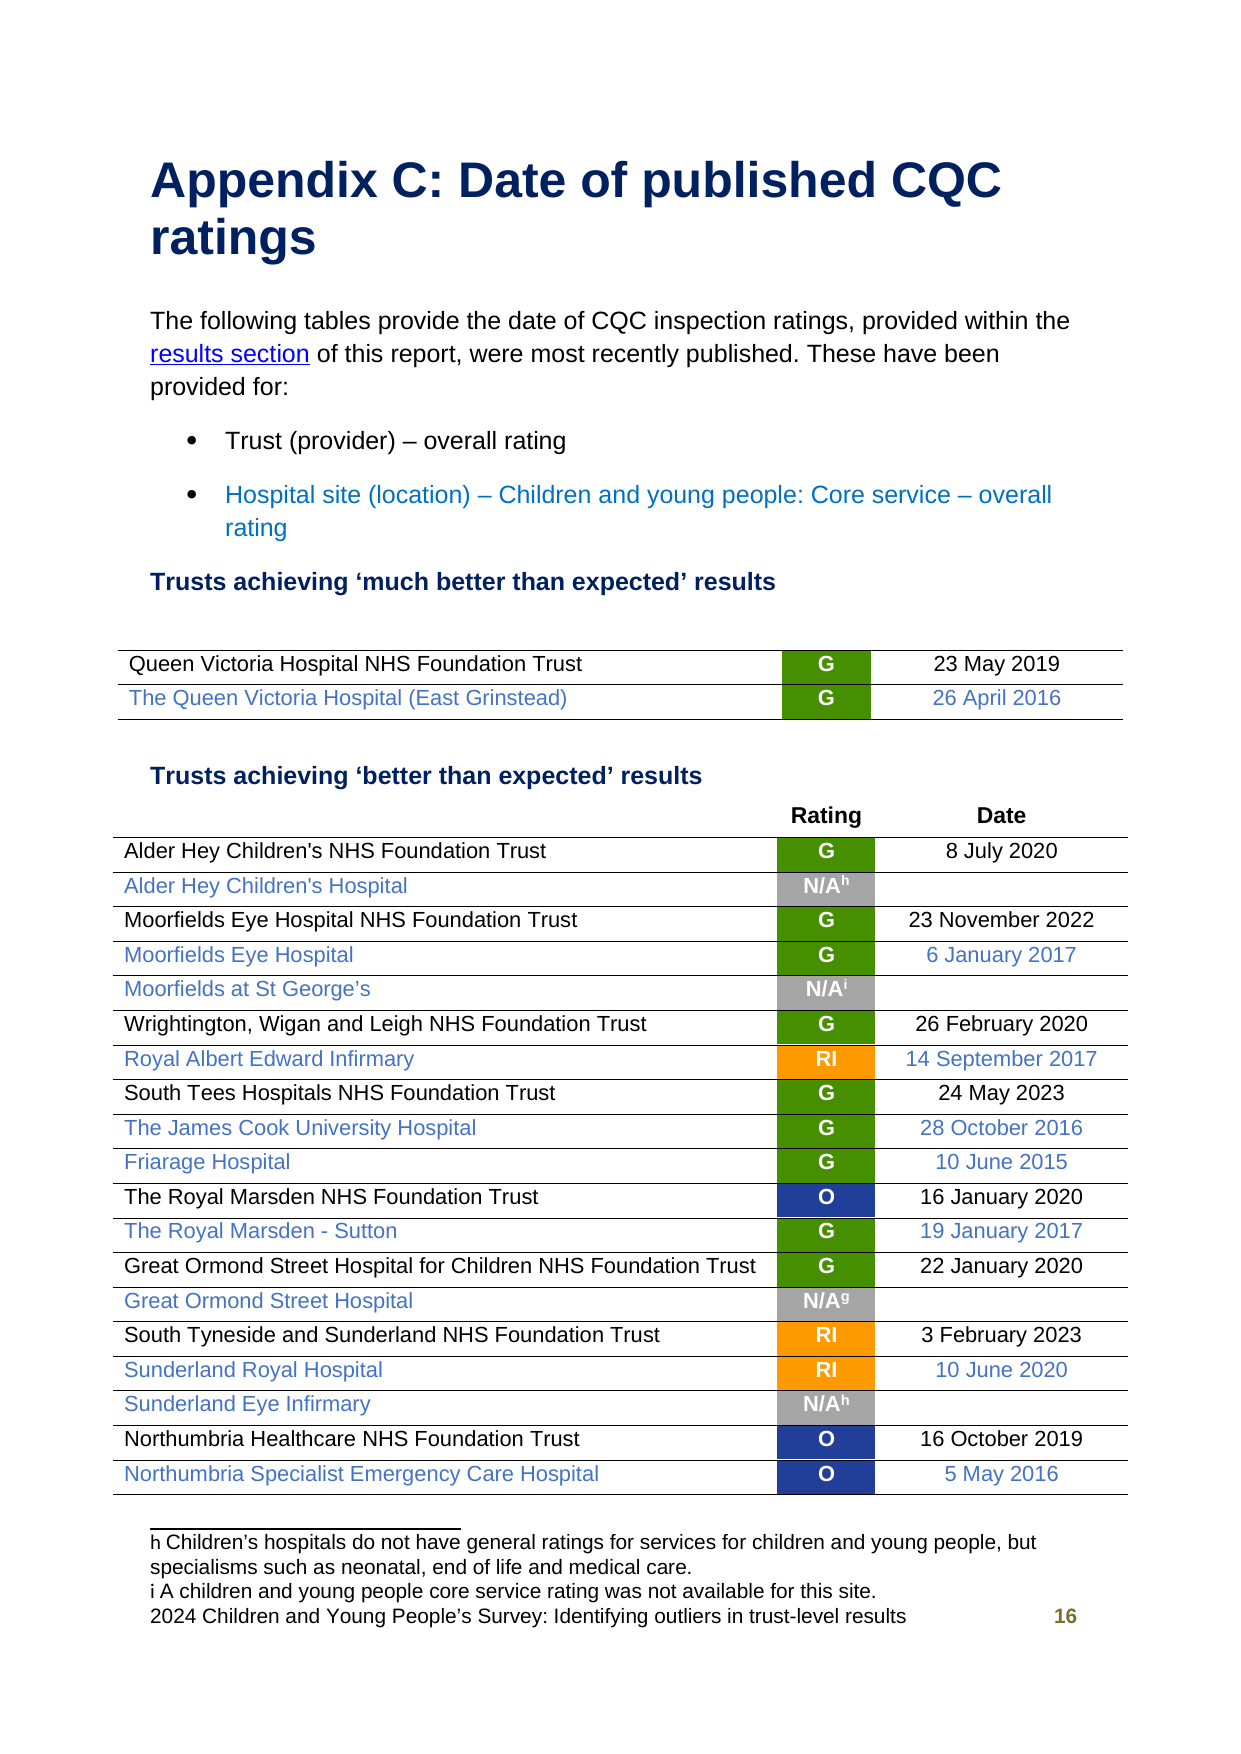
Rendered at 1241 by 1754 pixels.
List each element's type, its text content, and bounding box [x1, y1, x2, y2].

table_cell G [777, 1219, 875, 1252]
table_cell 6 January 2017 [875, 942, 1127, 975]
table_cell Sunderland Royal Hospital [113, 1357, 777, 1390]
table_cell 16 October 2019 [875, 1426, 1127, 1459]
text Trusts achieving ‘much better than expected’ results [150, 567, 1090, 596]
table_cell Friarage Hospital [113, 1149, 777, 1183]
table_header 23 May 2019 [871, 651, 1123, 684]
table_cell [875, 873, 1127, 906]
table_header Queen Victoria Hospital NHS Foundation Trust [118, 651, 782, 684]
table_cell 24 May 2023 [875, 1080, 1127, 1114]
table_cell G [777, 1253, 875, 1287]
text The following tables provide the date of CQC inspection ratings, provided within the results section of this report, were most recently published. These have been provided for: [150, 306, 1090, 401]
table_header Rating [777, 802, 875, 837]
table_cell Royal Albert Edward Infirmary [113, 1046, 777, 1079]
table_cell Northumbria Healthcare NHS Foundation Trust [113, 1426, 777, 1459]
table_cell Great Ormond Street Hospital for Children NHS Foundation Trust [113, 1253, 777, 1287]
table_cell 3 February 2023 [875, 1322, 1127, 1356]
list Hospital site (location) – Children and young people: Core service – overall rating [187, 480, 1090, 542]
table_cell The Royal Marsden - Sutton [113, 1219, 777, 1252]
table_cell [875, 976, 1127, 1010]
table_cell 10 June 2020 [875, 1357, 1127, 1390]
table_cell [875, 1391, 1127, 1425]
table_cell 28 October 2016 [875, 1115, 1127, 1148]
table_cell RI [777, 1357, 875, 1390]
subtitle Appendix C: Date of published CQC ratings [150, 150, 1090, 265]
table_cell 5 May 2016 [875, 1461, 1127, 1494]
text Trusts achieving ‘better than expected’ results [150, 761, 1090, 790]
table_cell RI [777, 1322, 875, 1356]
table_cell Alder Hey Children's NHS Foundation Trust [113, 838, 777, 872]
table_cell G [777, 1149, 875, 1183]
table_header [113, 802, 777, 837]
table_cell G [777, 1080, 875, 1114]
table_cell N/Ag [777, 1288, 875, 1321]
table_cell The Queen Victoria Hospital (East Grinstead) [118, 685, 782, 719]
table_cell Alder Hey Children's Hospital [113, 873, 777, 906]
table_cell O [777, 1426, 875, 1459]
table_cell N/A [777, 976, 875, 1010]
table_cell G [777, 907, 875, 941]
table_cell G [782, 685, 871, 719]
table_cell O [777, 1184, 875, 1217]
table_cell G [777, 838, 875, 872]
table_cell G [777, 1011, 875, 1044]
table_header G [782, 651, 871, 684]
table_cell Wrightington, Wigan and Leigh NHS Foundation Trust [113, 1011, 777, 1044]
table_cell G [777, 942, 875, 975]
table_cell Great Ormond Street Hospital [113, 1288, 777, 1321]
table_header Date [875, 802, 1127, 837]
table_cell [875, 1288, 1127, 1321]
table_cell 23 November 2022 [875, 907, 1127, 941]
table_cell N/A [777, 873, 875, 906]
table_cell The James Cook University Hospital [113, 1115, 777, 1148]
table_cell Northumbria Specialist Emergency Care Hospital [113, 1461, 777, 1494]
table_cell O [777, 1461, 875, 1494]
table_cell Moorfields Eye Hospital [113, 942, 777, 975]
table_cell N/Ah [777, 1391, 875, 1425]
table_cell 8 July 2020 [875, 838, 1127, 872]
table_cell 22 January 2020 [875, 1253, 1127, 1287]
table_cell South Tees Hospitals NHS Foundation Trust [113, 1080, 777, 1114]
table_cell 14 September 2017 [875, 1046, 1127, 1079]
list Trust (provider) – overall rating [187, 426, 1090, 455]
table_cell Moorfields Eye Hospital NHS Foundation Trust [113, 907, 777, 941]
table_cell 26 April 2016 [871, 685, 1123, 719]
table_cell RI [777, 1046, 875, 1079]
table_cell South Tyneside and Sunderland NHS Foundation Trust [113, 1322, 777, 1356]
table_cell 26 February 2020 [875, 1011, 1127, 1044]
table_cell G [777, 1115, 875, 1148]
table_cell 10 June 2015 [875, 1149, 1127, 1183]
table_cell Sunderland Eye Infirmary [113, 1391, 777, 1425]
table_cell 19 January 2017 [875, 1219, 1127, 1252]
table_cell Moorfields at St George’s [113, 976, 777, 1010]
table_cell 16 January 2020 [875, 1184, 1127, 1217]
table_cell The Royal Marsden NHS Foundation Trust [113, 1184, 777, 1217]
